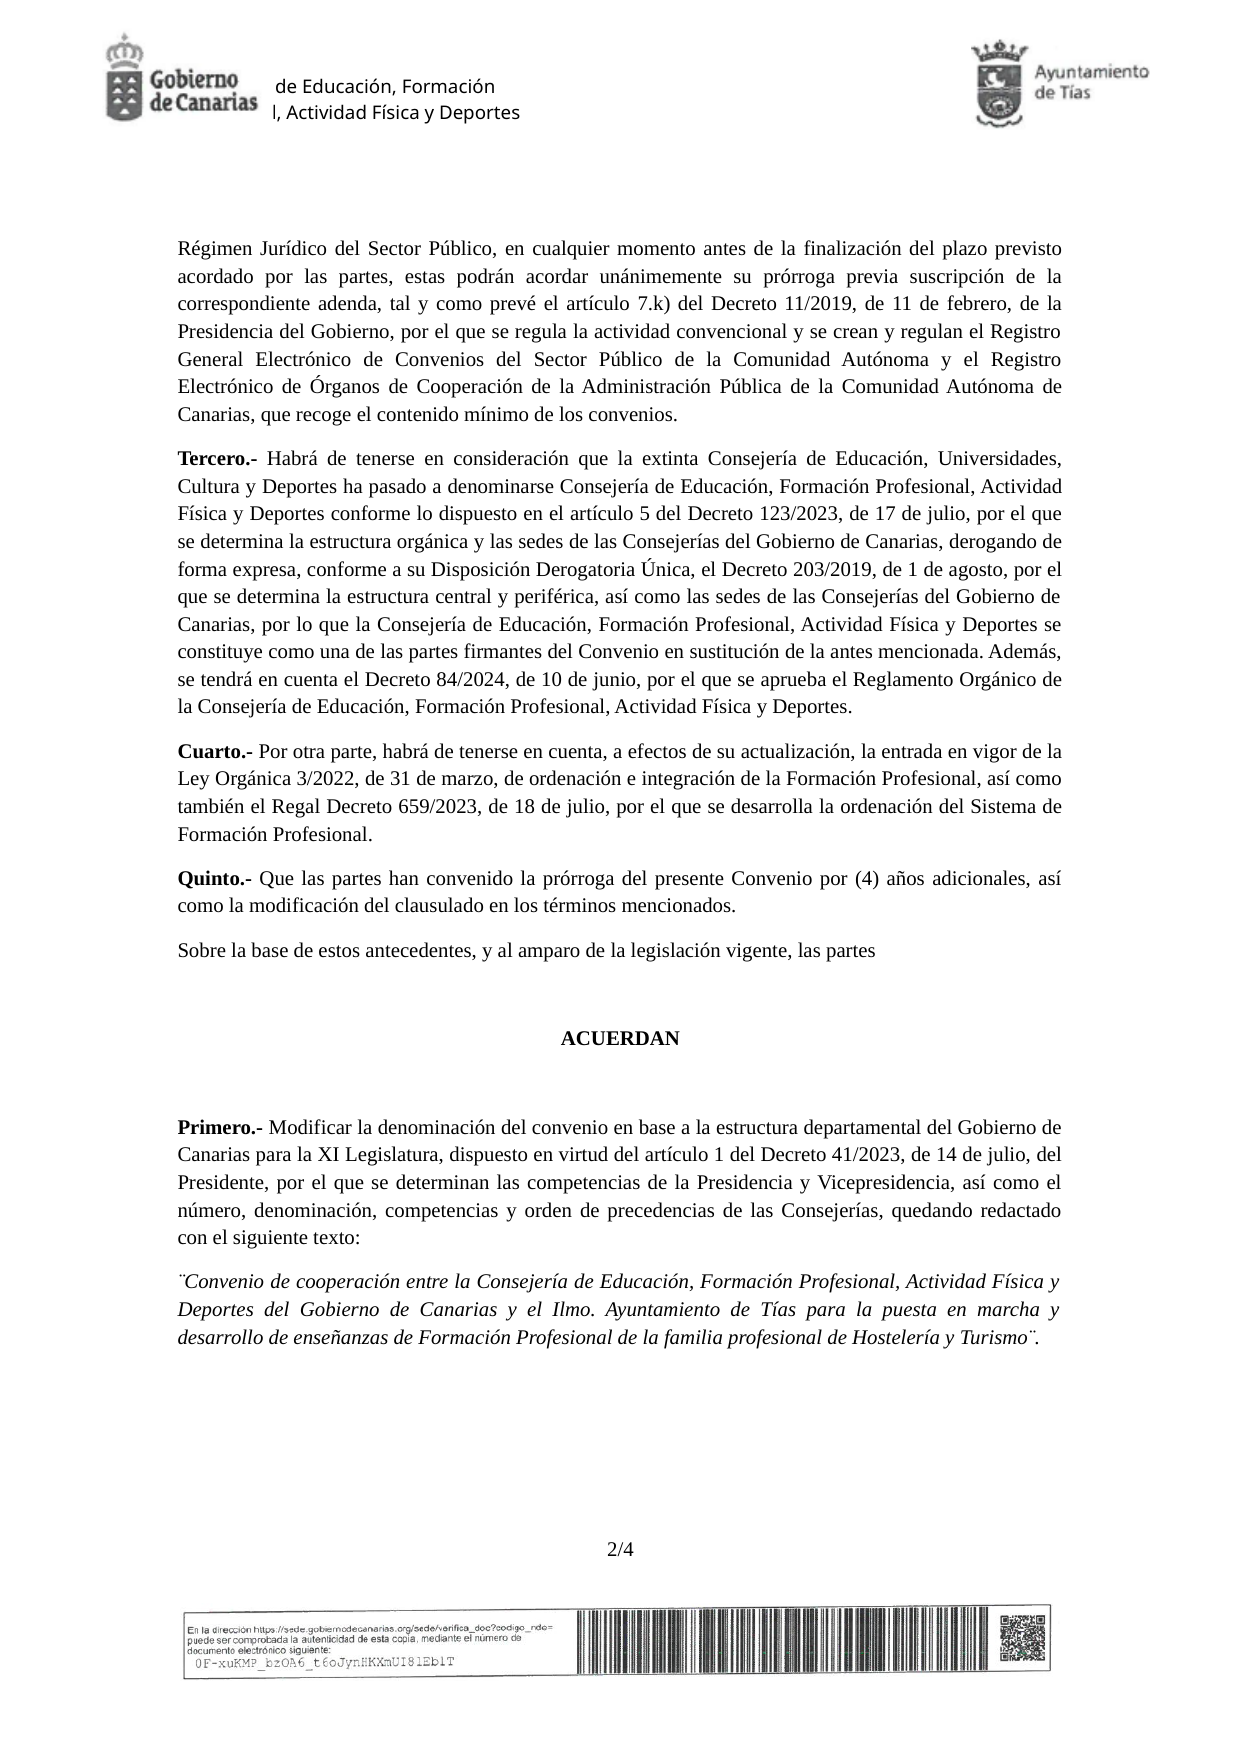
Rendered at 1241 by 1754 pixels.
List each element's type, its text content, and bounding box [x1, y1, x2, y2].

text Tercero.- Habrá de tenerse en consideración que la extinta Consejería de Educación, Universidades, Cultura y Deportes ha pasado a denominarse Consejería de Educación, Formación Profesional, Actividad Física y Deportes conforme lo dispuesto en el artículo 5 del Decreto 123/2023, de 17 de julio, por el que se determina la estructura orgánica y las sedes de las Consejerías del Gobierno de Canarias, derogando de forma expresa, conforme a su Disposición Derogatoria Única, el Decreto 203/2019, de 1 de agosto, por el que se determina la estructura central y periférica, así como las sedes de las Consejerías del Gobierno de Canarias, por lo que la Consejería de Educación, Formación Profesional, Actividad Física y Deportes se constituye como una de las partes firmantes del Convenio en sustitución de la antes mencionada. Además, se tendrá en cuenta el Decreto 84/2024, de 10 de junio, por el que se aprueba el Reglamento Orgánico de la Consejería de Educación, Formación Profesional, Actividad Física y Deportes. [177, 446, 1063, 718]
text Primero.- Modificar la denominación del convenio en base a la estructura departamental del Gobierno de Canarias para la XI Legislatura, dispuesto en virtud del artículo 1 del Decreto 41/2023, de 14 de julio, del Presidente, por el que se determinan las competencias de la Presidencia y Vicepresidencia, así como el número, denominación, competencias y orden de precedencias de las Consejerías, quedando redactado con el siguiente texto: [177, 1115, 1063, 1249]
text Sobre la base de estos antecedentes, y al amparo de la legislación vigente, las partes [177, 938, 1063, 962]
text ¨Convenio de cooperación entre la Consejería de Educación, Formación Profesional, Actividad Física y Deportes del Gobierno de Canarias y el Ilmo. Ayuntamiento de Tías para la puesta en marcha y desarrollo de enseñanzas de Formación Profesional de la familia profesional de Hostelería y Turismo¨. [177, 1269, 1063, 1349]
text Régimen Jurídico del Sector Público, en cualquier momento antes de la finalización del plazo previsto acordado por las partes, estas podrán acordar unánimemente su prórroga previa suscripción de la correspondiente adenda, tal y como prevé el artículo 7.k) del Decreto 11/2019, de 11 de febrero, de la Presidencia del Gobierno, por el que se regula la actividad convencional y se crean y regulan el Registro General Electrónico de Convenios del Sector Público de la Comunidad Autónoma y el Registro Electrónico de Órganos de Cooperación de la Administración Pública de la Comunidad Autónoma de Canarias, que recoge el contenido mínimo de los convenios. [177, 236, 1063, 426]
text Quinto.- Que las partes han convenido la prórroga del presente Convenio por (4) años adicionales, así como la modificación del clausulado en los términos mencionados. [177, 866, 1063, 917]
text ACUERDAN [177, 1026, 1063, 1050]
text 2/4 [177, 1536, 1063, 1561]
text Cuarto.- Por otra parte, habrá de tenerse en cuenta, a efectos de su actualización, la entrada en vigor de la Ley Orgánica 3/2022, de 31 de marzo, de ordenación e integración de la Formación Profesional, así como también el Regal Decreto 659/2023, de 18 de julio, por el que se desarrolla la ordenación del Sistema de Formación Profesional. [177, 739, 1063, 846]
